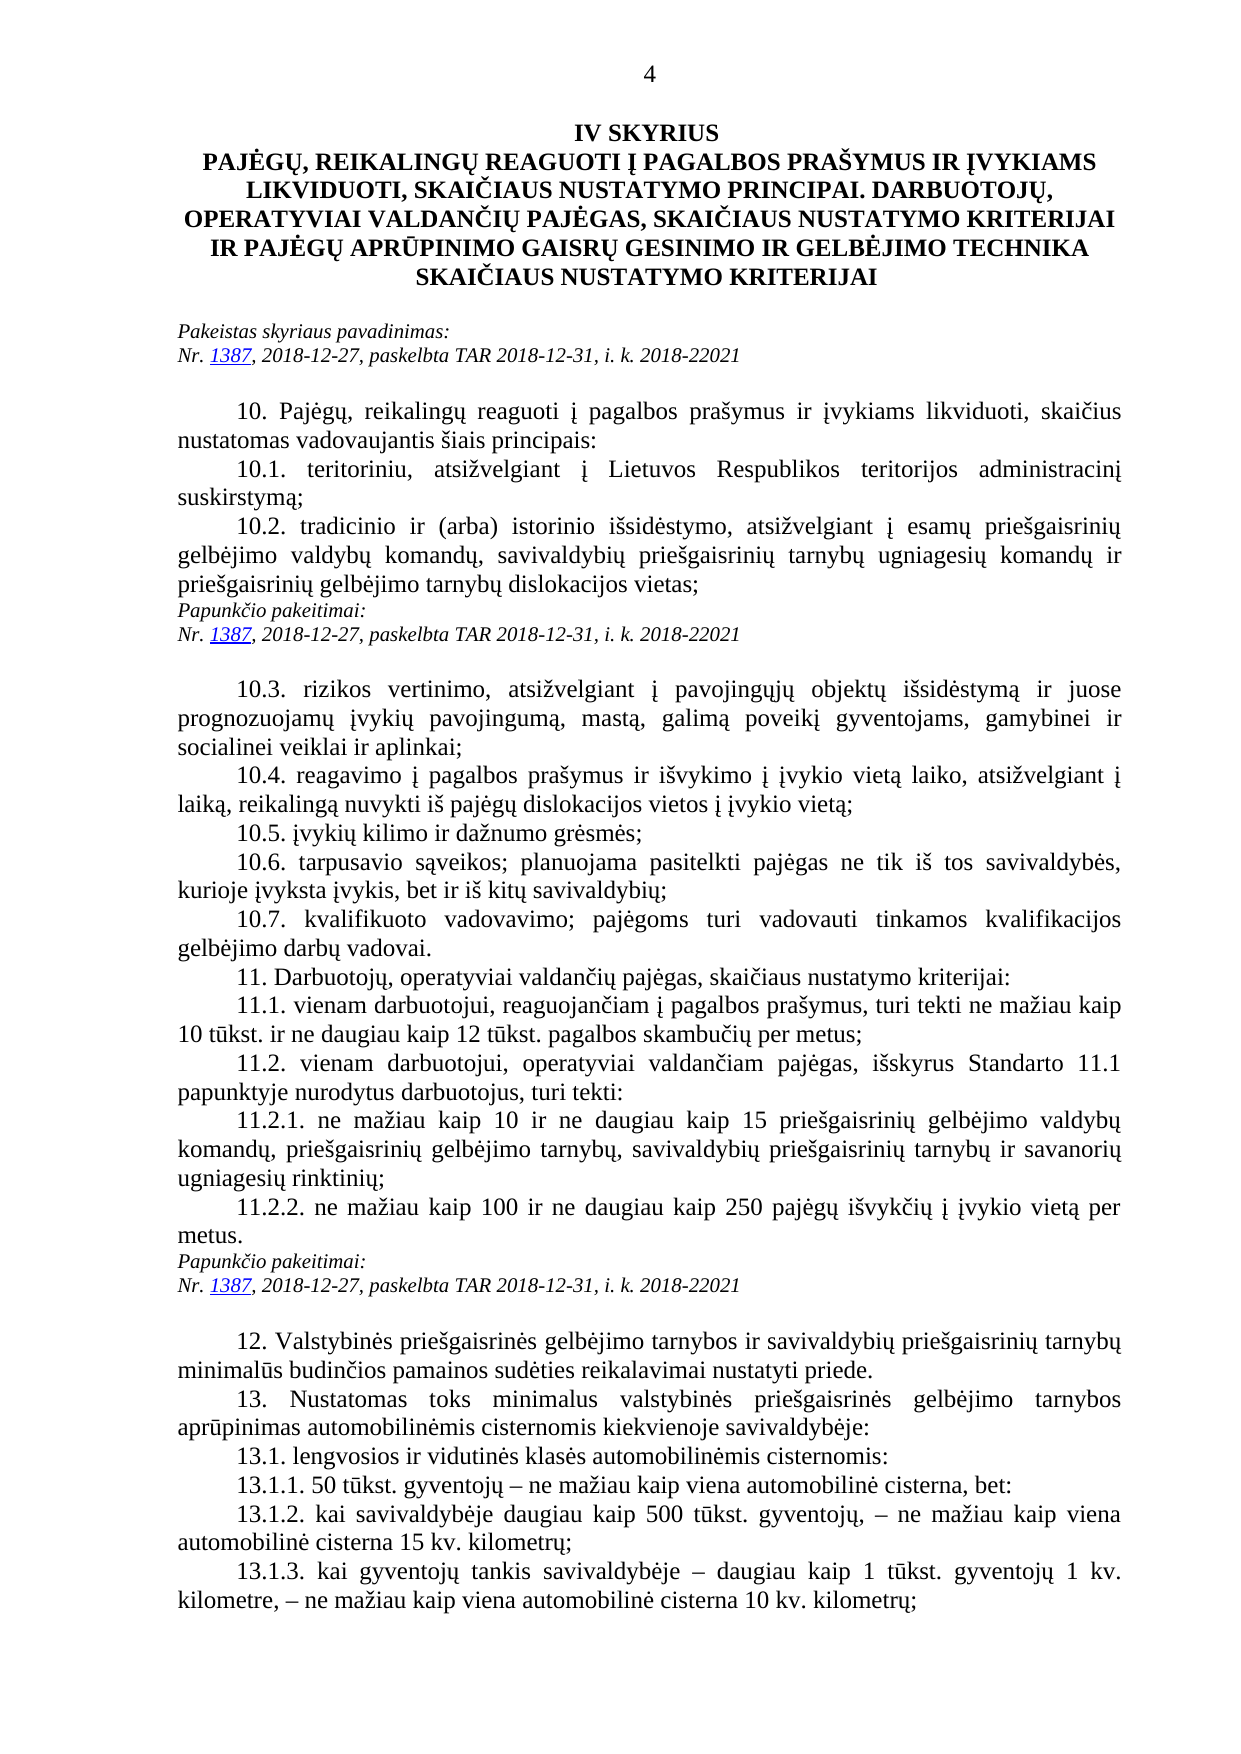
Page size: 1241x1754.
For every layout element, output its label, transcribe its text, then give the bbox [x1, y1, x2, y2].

text 10.4. reagavimo į pagalbos prašymus ir išvykimo į įvykio vietą laiko, atsižvelgiant į laiką, reikalingą nuvykti iš pajėgų dislokacijos vietos į įvykio vietą; [177, 761, 1122, 818]
text 11.2.1. ne mažiau kaip 10 ir ne daugiau kaip 15 priešgaisrinių gelbėjimo valdybų komandų, priešgaisrinių gelbėjimo tarnybų, savivaldybių priešgaisrinių tarnybų ir savanorių ugniagesių rinktinių; [177, 1106, 1122, 1192]
text 12. Valstybinės priešgaisrinės gelbėjimo tarnybos ir savivaldybių priešgaisrinių tarnybų minimalūs budinčios pamainos sudėties reikalavimai nustatyti priede. [177, 1326, 1122, 1384]
text 13.1. lengvosios ir vidutinės klasės automobilinėmis cisternomis: [177, 1441, 1122, 1470]
text Papunkčio pakeitimai: [177, 1249, 1122, 1273]
text 11.2.2. ne mažiau kaip 100 ir ne daugiau kaip 250 pajėgų išvykčių į įvykio vietą per metus. [177, 1192, 1122, 1249]
text 10. Pajėgų, reikalingų reaguoti į pagalbos prašymus ir įvykiams likviduoti, skaičius nustatomas vadovaujantis šiais principais: [177, 396, 1122, 454]
text 11.2. vienam darbuotojui, operatyviai valdančiam pajėgas, išskyrus Standarto 11.1 papunktyje nurodytus darbuotojus, turi tekti: [177, 1048, 1122, 1106]
text 10.5. įvykių kilimo ir dažnumo grėsmės; [177, 818, 1122, 847]
text Papunkčio pakeitimai: [177, 597, 1122, 622]
text Nr. 1387, 2018-12-27, paskelbta TAR 2018-12-31, i. k. 2018-22021 [177, 1273, 1122, 1297]
text 13.1.1. 50 tūkst. gyventojų – ne mažiau kaip viena automobilinė cisterna, bet: [177, 1470, 1122, 1499]
text 13.1.2. kai savivaldybėje daugiau kaip 500 tūkst. gyventojų, – ne mažiau kaip viena automobilinė cisterna 15 kv. kilometrų; [177, 1499, 1122, 1556]
text Nr. 1387, 2018-12-27, paskelbta TAR 2018-12-31, i. k. 2018-22021 [177, 343, 1122, 367]
text 10.7. kvalifikuoto vadovavimo; pajėgoms turi vadovauti tinkamos kvalifikacijos gelbėjimo darbų vadovai. [177, 904, 1122, 962]
text IV SKYRIUS PAJĖGŲ, REIKALINGŲ REAGUOTI Į PAGALBOS PRAŠYMUS IR ĮVYKIAMS LIKVIDUOTI, SKAIČIAUS NUSTATYMO PRINCIPAI. DARBUOTOJŲ, OPERATYVIAI VALDANČIŲ PAJĖGAS, SKAIČIAUS NUSTATYMO KRITERIJAI IR PAJĖGŲ APRŪPINIMO GAISRŲ GESINIMO IR GELBĖJIMO TECHNIKA SKAIČIAUS NUSTATYMO KRITERIJAI [177, 118, 1122, 291]
text 10.2. tradicinio ir (arba) istorinio išsidėstymo, atsižvelgiant į esamų priešgaisrinių gelbėjimo valdybų komandų, savivaldybių priešgaisrinių tarnybų ugniagesių komandų ir priešgaisrinių gelbėjimo tarnybų dislokacijos vietas; [177, 511, 1122, 597]
text 13.1.3. kai gyventojų tankis savivaldybėje – daugiau kaip 1 tūkst. gyventojų 1 kv. kilometre, – ne mažiau kaip viena automobilinė cisterna 10 kv. kilometrų; [177, 1556, 1122, 1614]
text 13. Nustatomas toks minimalus valstybinės priešgaisrinės gelbėjimo tarnybos aprūpinimas automobilinėmis cisternomis kiekvienoje savivaldybėje: [177, 1384, 1122, 1441]
text Nr. 1387, 2018-12-27, paskelbta TAR 2018-12-31, i. k. 2018-22021 [177, 622, 1122, 646]
text 10.1. teritoriniu, atsižvelgiant į Lietuvos Respublikos teritorijos administracinį suskirstymą; [177, 454, 1122, 511]
text 11.1. vienam darbuotojui, reaguojančiam į pagalbos prašymus, turi tekti ne mažiau kaip 10 tūkst. ir ne daugiau kaip 12 tūkst. pagalbos skambučių per metus; [177, 991, 1122, 1048]
text Pakeistas skyriaus pavadinimas: [177, 319, 1122, 343]
text 10.6. tarpusavio sąveikos; planuojama pasitelkti pajėgas ne tik iš tos savivaldybės, kurioje įvyksta įvykis, bet ir iš kitų savivaldybių; [177, 847, 1122, 904]
text 11. Darbuotojų, operatyviai valdančių pajėgas, skaičiaus nustatymo kriterijai: [177, 962, 1122, 991]
text 10.3. rizikos vertinimo, atsižvelgiant į pavojingųjų objektų išsidėstymą ir juose prognozuojamų įvykių pavojingumą, mastą, galimą poveikį gyventojams, gamybinei ir socialinei veiklai ir aplinkai; [177, 674, 1122, 761]
